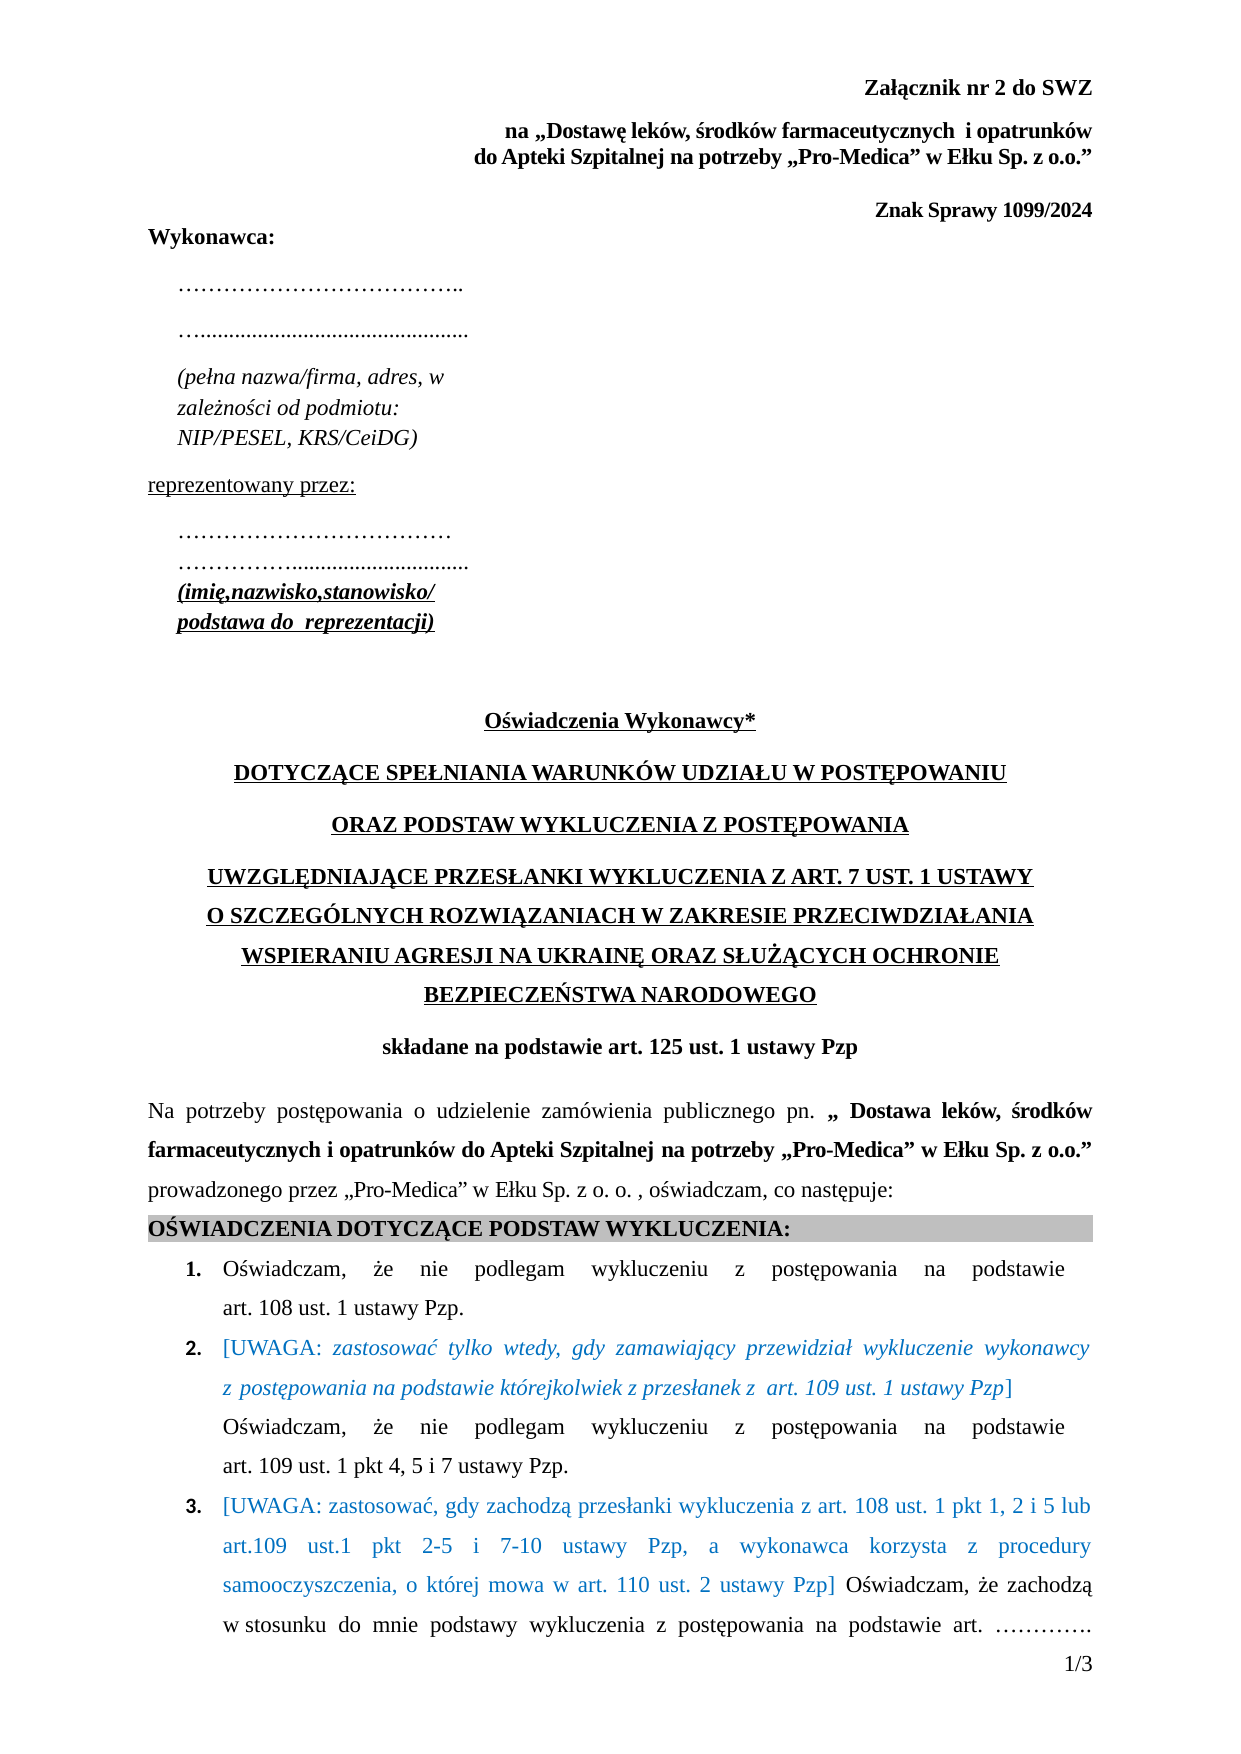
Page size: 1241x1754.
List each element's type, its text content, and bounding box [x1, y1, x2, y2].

list Oświadczam, że nie podlegam wykluczeniu z postępowania na podstawie art. 108 ust. 1 ustawy Pzp. [185, 1255, 1093, 1321]
text ORAZ PODSTAW WYKLUCZENIA Z POSTĘPOWANIA [148, 811, 1093, 837]
text Wykonawca: [148, 223, 1093, 249]
list [UWAGA: zastosować, gdy zachodzą przesłanki wykluczenia z art. 108 ust. 1 pkt 1, 2 i 5 lub art.109 ust.1 pkt 2-5 i 7-10 ustawy Pzp, a wykonawca korzysta z procedury samooczyszczenia, o której mowa w art. 110 ust. 2 ustawy Pzp] Oświadczam, że zachodzą w stosunku do mnie podstawy wykluczenia z postępowania na podstawie art. …………. [185, 1492, 1093, 1637]
list [UWAGA: zastosować tylko wtedy, gdy zamawiający przewidział wykluczenie wykonawcy z postępowania na podstawie którejkolwiek z przesłanek z art. 109 ust. 1 ustawy Pzp] [185, 1334, 1093, 1400]
text Znak Sprawy 1099/2024 [148, 197, 1093, 223]
text OŚWIADCZENIA DOTYCZĄCE PODSTAW WYKLUCZENIA: [148, 1215, 1093, 1242]
text na „Dostawę leków, środków farmaceutycznych i opatrunków [148, 117, 1093, 143]
text Na potrzeby postępowania o udzielenie zamówienia publicznego pn. „ Dostawa leków, środków farmaceutycznych i opatrunków do Apteki Szpitalnej na potrzeby „Pro-Medica” w Ełku Sp. z o.o.” prowadzonego przez „Pro-Medica” w Ełku Sp. z o. o. , oświadczam, co następuje: [148, 1097, 1093, 1202]
list Oświadczam, że nie podlegam wykluczeniu z postępowania na podstawie art. 109 ust. 1 pkt 4, 5 i 7 ustawy Pzp. [223, 1413, 1093, 1479]
text składane na podstawie art. 125 ust. 1 ustawy Pzp [148, 1033, 1093, 1060]
text (pełna nazwa/firma, adres, w zależności od podmiotu: NIP/PESEL, KRS/CeiDG) [177, 363, 472, 450]
text reprezentowany przez: [148, 471, 1093, 497]
text ……………………………….. [177, 269, 472, 296]
text DOTYCZĄCE SPEŁNIANIA WARUNKÓW UDZIAŁU W POSTĘPOWANIU [148, 759, 1093, 785]
text ……………………………………………...............................(imię,nazwisko,stanowisko/podstawa do reprezentacji) [177, 517, 472, 634]
text do Apteki Szpitalnej na potrzeby „Pro-Medica” w Ełku Sp. z o.o.” [148, 143, 1093, 169]
text …............................................... [177, 316, 472, 343]
text UWZGLĘDNIAJĄCE PRZESŁANKI WYKLUCZENIA Z ART. 7 UST. 1 USTAWY o szczególnych rozwiązaniach w zakresie przeciwdziałania wspieraniu agresji na Ukrainę oraz służących ochronie bezpieczeństwa narodowego [148, 863, 1093, 1008]
text Oświadczenia Wykonawcy* [148, 707, 1093, 733]
text Załącznik nr 2 do SWZ [148, 74, 1093, 100]
